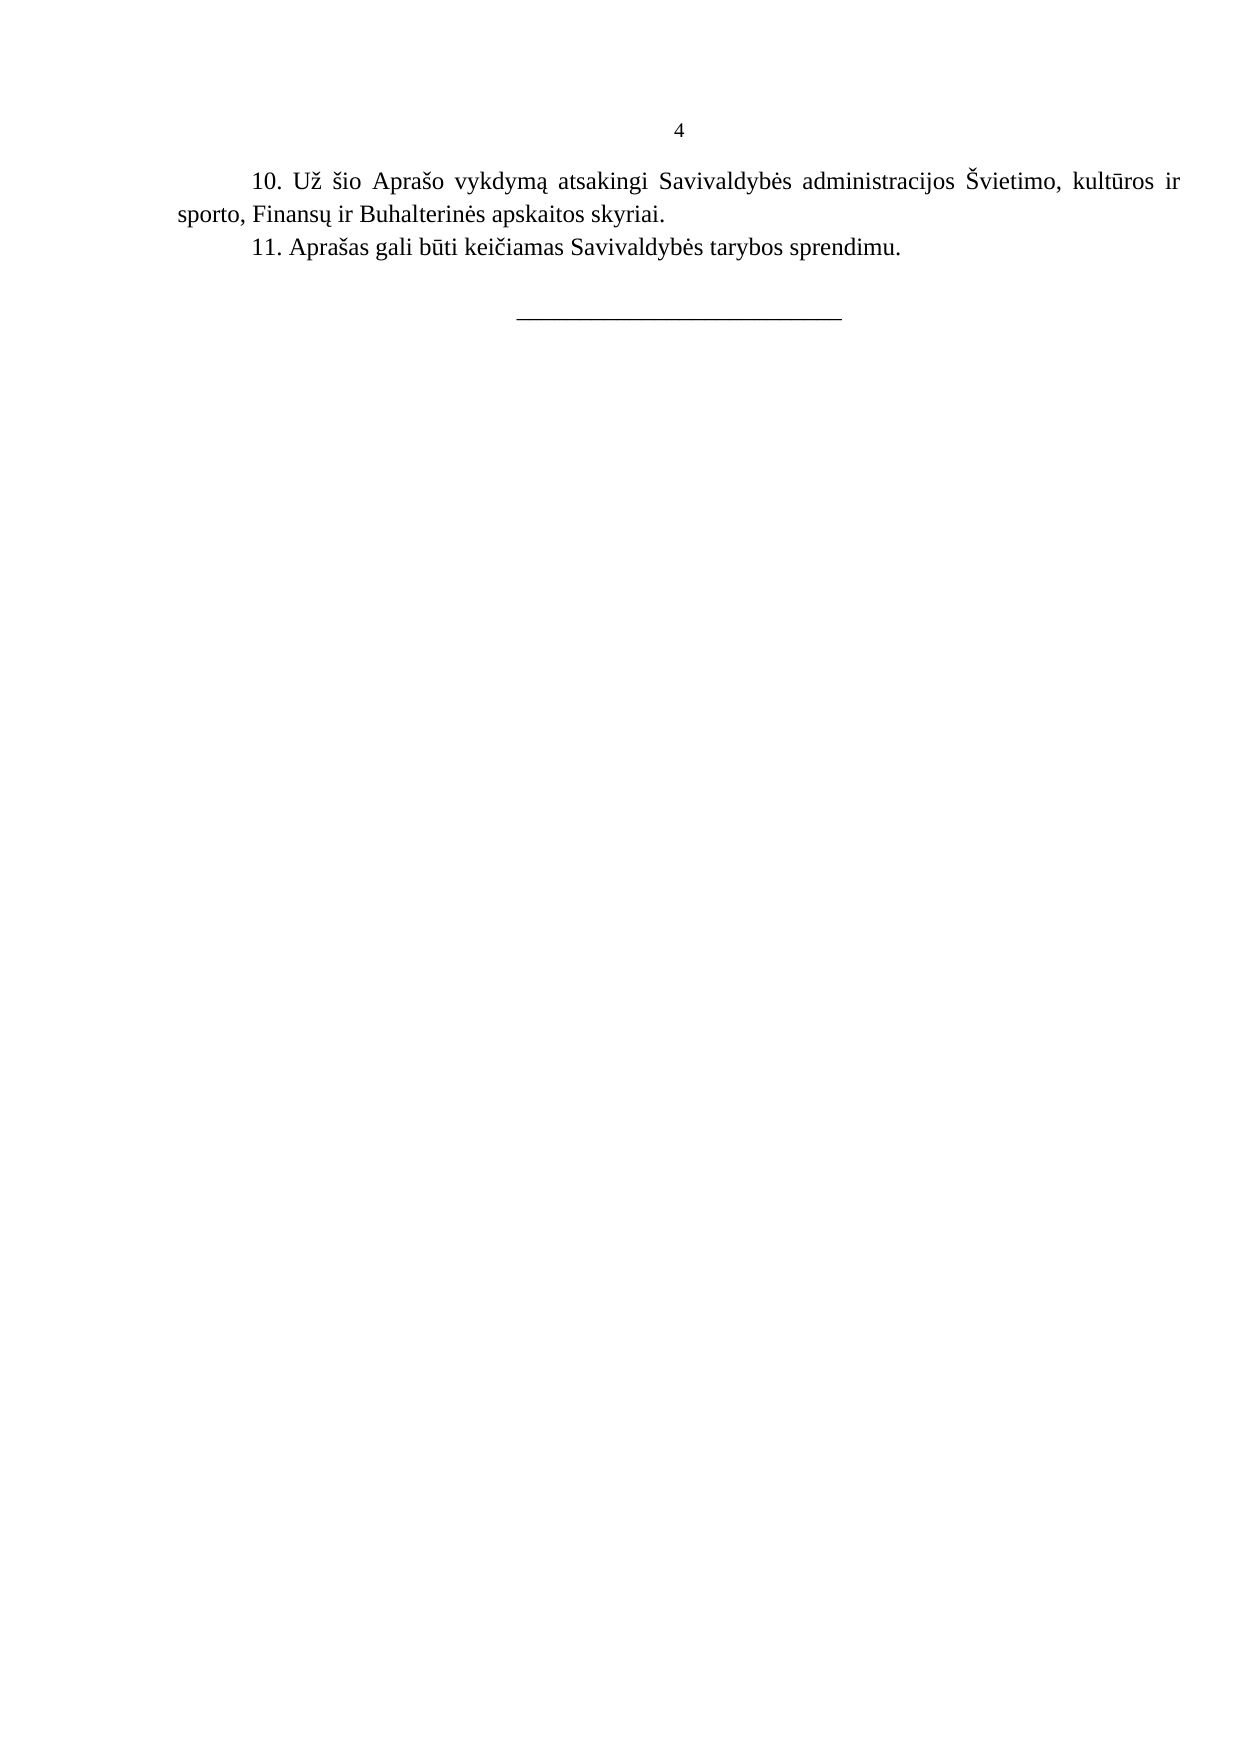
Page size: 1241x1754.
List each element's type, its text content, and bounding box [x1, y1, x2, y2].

text 10. Už šio Aprašo vykdymą atsakingi Savivaldybės administracijos Švietimo, kultūros ir sporto, Finansų ir Buhalterinės apskaitos skyriai. [177, 166, 1181, 228]
text 11. Aprašas gali būti keičiamas Savivaldybės tarybos sprendimu. [177, 232, 1181, 261]
text __________________________ [177, 294, 1181, 323]
